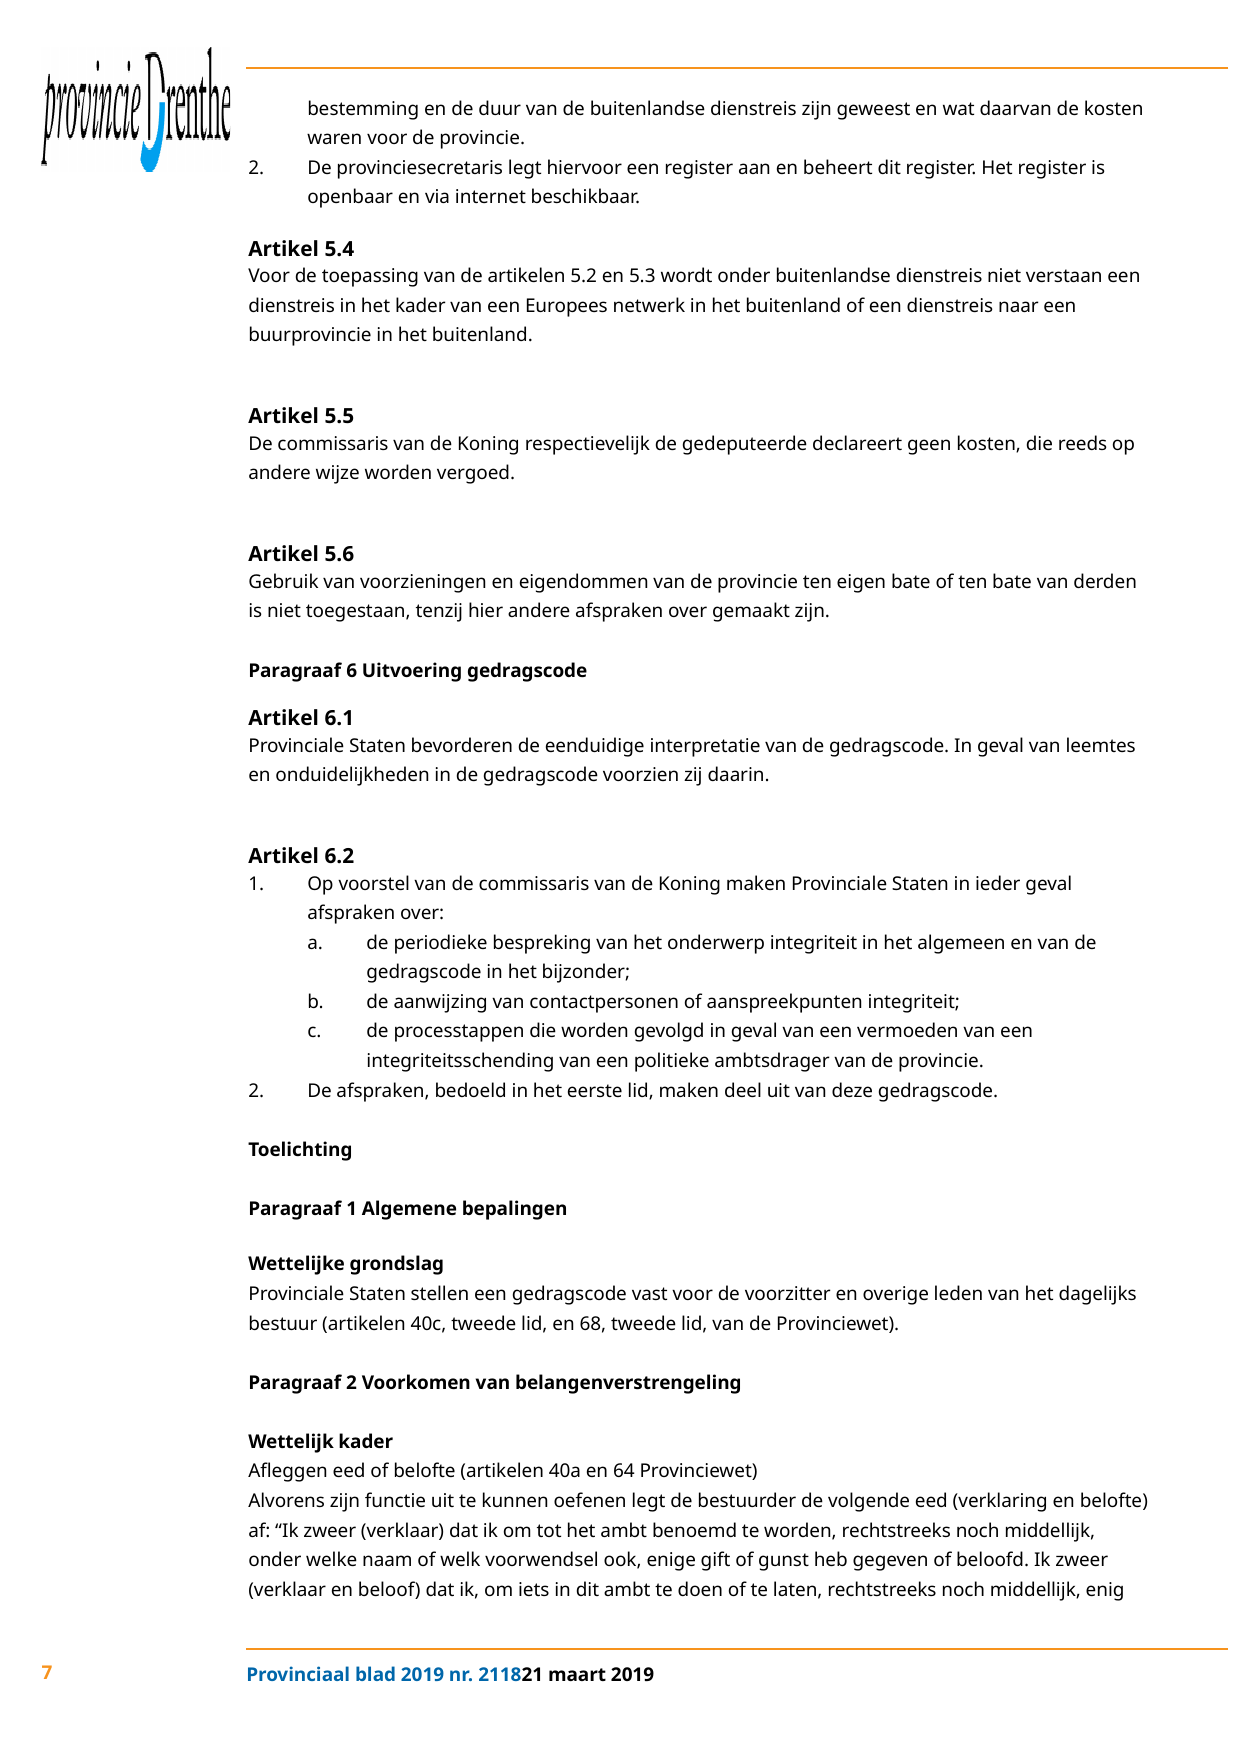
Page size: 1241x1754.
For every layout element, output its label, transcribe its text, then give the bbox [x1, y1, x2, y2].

text Paragraaf 1 Algemene bepalingen [248, 1195, 1152, 1221]
text Artikel 5.4 [248, 234, 1152, 262]
list De afspraken, bedoeld in het eerste lid, maken deel uit van deze gedragscode. [248, 1077, 1152, 1103]
text Provinciale Staten stellen een gedragscode vast voor de voorzitter en overige leden van het dagelijks bestuur (artikelen 40c, tweede lid, en 68, tweede lid, van de Provinciewet). [248, 1280, 1152, 1335]
text Afleggen eed of belofte (artikelen 40a en 64 Provinciewet) [248, 1458, 1152, 1483]
text Wettelijk kader [248, 1428, 1152, 1454]
list de periodieke bespreking van het onderwerp integriteit in het algemeen en van de gedragscode in het bijzonder; [307, 929, 1152, 984]
text Wettelijke grondslag [248, 1251, 1152, 1276]
list de aanwijzing van contactpersonen of aanspreekpunten integriteit; [307, 988, 1152, 1014]
text Artikel 5.6 [248, 539, 1152, 568]
text Artikel 5.5 [248, 402, 1152, 430]
text Gebruik van voorzieningen en eigendommen van de provincie ten eigen bate of ten bate van derden is niet toegestaan, tenzij hier andere afspraken over gemaakt zijn. [248, 568, 1152, 623]
list de processtappen die worden gevolgd in geval van een vermoeden van een integriteitsschending van een politieke ambtsdrager van de provincie. [307, 1018, 1152, 1073]
text Voor de toepassing van de artikelen 5.2 en 5.3 wordt onder buitenlandse dienstreis niet verstaan een dienstreis in het kader van een Europees netwerk in het buitenland of een dienstreis naar een buurprovincie in het buitenland. [248, 262, 1152, 347]
list bestemming en de duur van de buitenlandse dienstreis zijn geweest en wat daarvan de kosten waren voor de provincie. [248, 95, 1152, 150]
text Paragraaf 2 Voorkomen van belangenverstrengeling [248, 1369, 1152, 1394]
text Toelichting [248, 1136, 1152, 1162]
text Alvorens zijn functie uit te kunnen oefenen legt de bestuurder de volgende eed (verklaring en belofte) af: “Ik zweer (verklaar) dat ik om tot het ambt benoemd te worden, rechtstreeks noch middellijk, onder welke naam of welk voorwendsel ook, enige gift of gunst heb gegeven of beloofd. Ik zweer (verklaar en beloof) dat ik, om iets in dit ambt te doen of te laten, rechtstreeks noch middellijk, enig [248, 1487, 1152, 1602]
list Op voorstel van de commissaris van de Koning maken Provinciale Staten in ieder geval afspraken over: [248, 870, 1152, 925]
list De provinciesecretaris legt hiervoor een register aan en beheert dit register. Het register is openbaar en via internet beschikbaar. [248, 154, 1152, 209]
text Provinciale Staten bevorderen de eenduidige interpretatie van de gedragscode. In geval van leemtes en onduidelijkheden in de gedragscode voorzien zij daarin. [248, 732, 1152, 787]
text De commissaris van de Koning respectievelijk de gedeputeerde declareert geen kosten, die reeds op andere wijze worden vergoed. [248, 430, 1152, 485]
text Artikel 6.1 [248, 703, 1152, 732]
text Artikel 6.2 [248, 841, 1152, 870]
picture [41, 47, 231, 172]
text Paragraaf 6 Uitvoering gedragscode [248, 657, 1152, 682]
